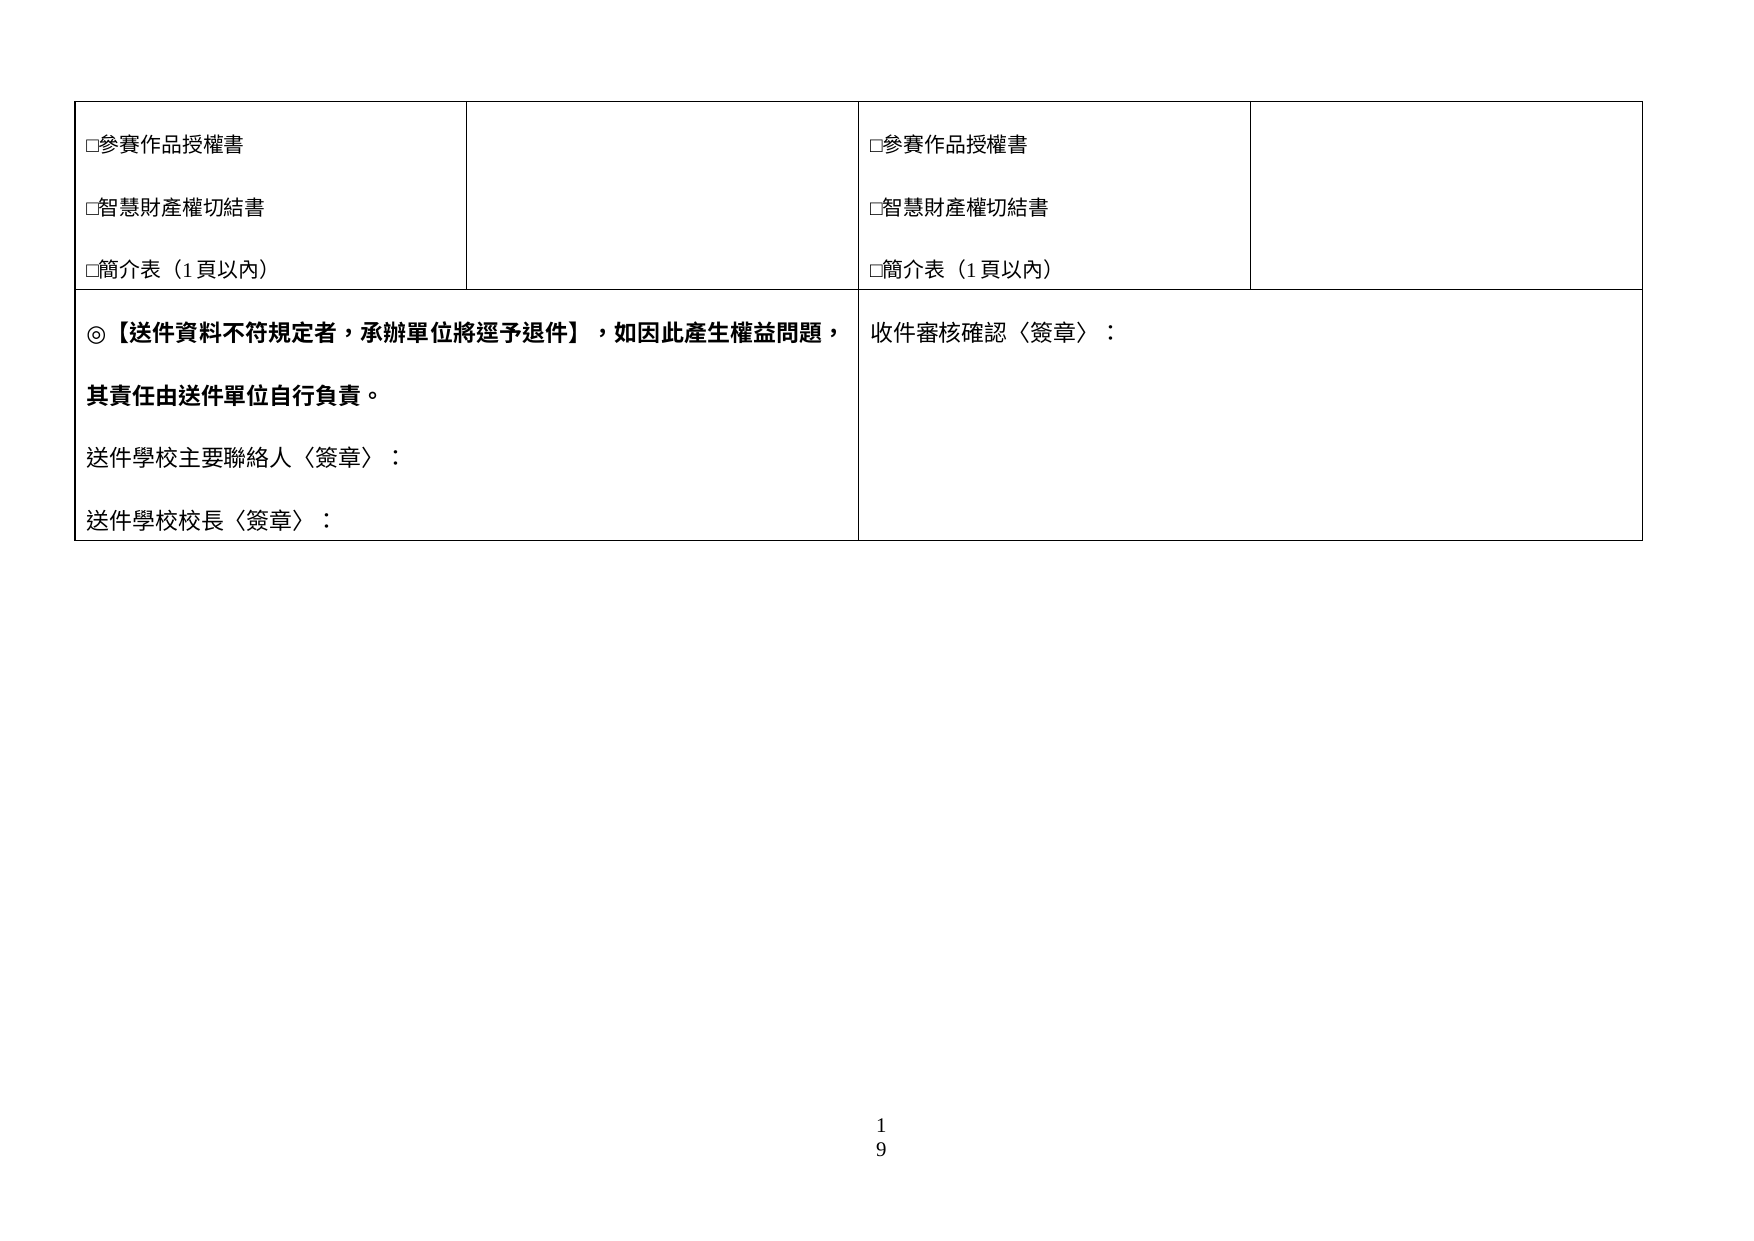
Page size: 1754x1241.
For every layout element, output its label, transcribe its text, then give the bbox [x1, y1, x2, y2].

table_cell ◎【送件資料不符規定者，承辦單位將逕予退件】，如因此產生權益問題，其責任由送件單位自行負責。 送件學校主要聯絡人〈簽章〉： 送件學校校長〈簽章〉： [76, 290, 858, 540]
table_cell □參賽作品授權書 □智慧財產權切結書 □簡介表（1頁以內） [859, 102, 1250, 289]
table_cell 收件審核確認〈簽章〉： [859, 290, 1642, 540]
table_cell □參賽作品授權書 □智慧財產權切結書 □簡介表（1頁以內） [76, 102, 466, 289]
table_cell [467, 102, 858, 289]
table_cell [1251, 102, 1642, 289]
